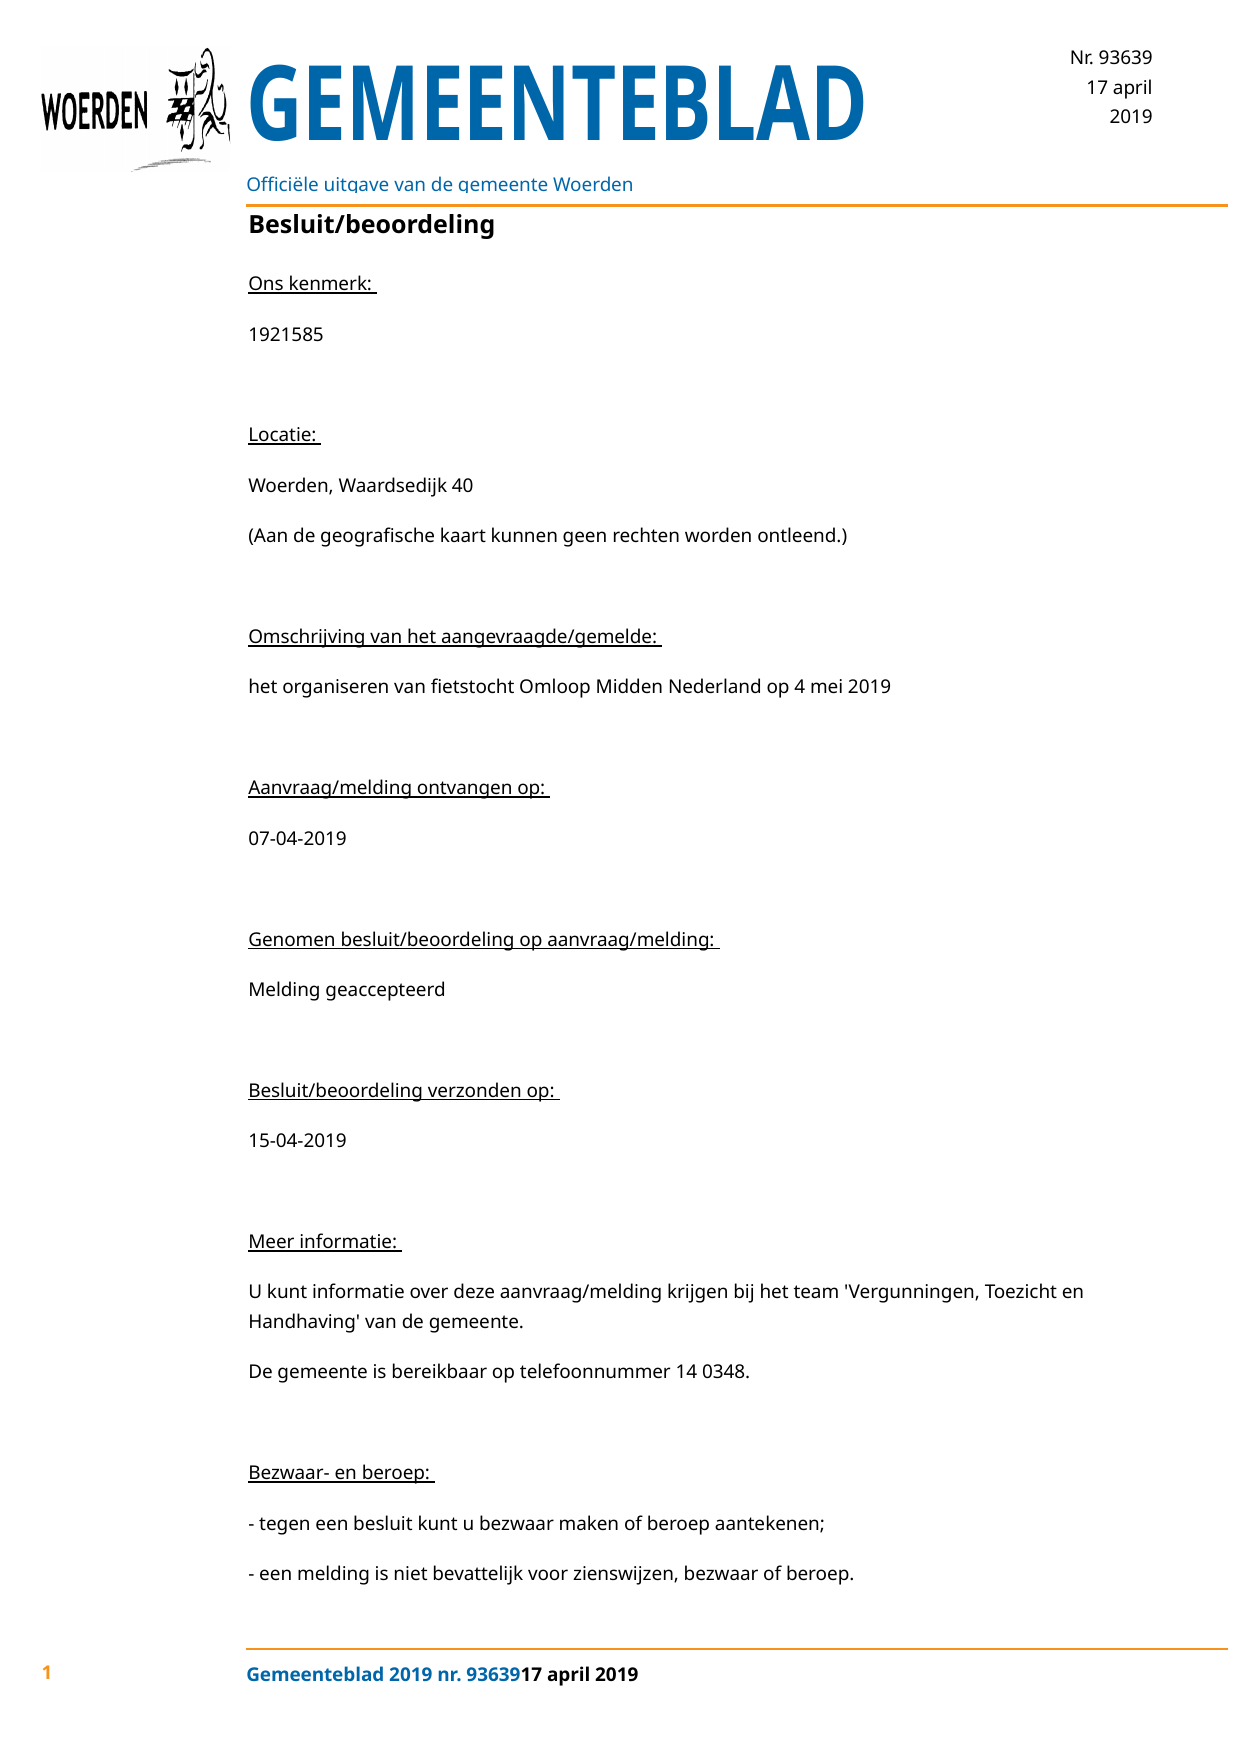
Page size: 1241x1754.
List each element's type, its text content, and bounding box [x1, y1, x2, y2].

text Ons kenmerk: [248, 270, 1152, 296]
text De gemeente is bereikbaar op telefoonnummer 14 0348. [248, 1359, 1152, 1384]
text Bezwaar- en beroep: [248, 1459, 1152, 1485]
text 1921585 [248, 321, 1152, 346]
text (Aan de geografische kaart kunnen geen rechten worden ontleend.) [248, 522, 1152, 548]
text het organiseren van fietstocht Omloop Midden Nederland op 4 mei 2019 [248, 674, 1152, 699]
text Locatie: [248, 422, 1152, 447]
text 15-04-2019 [248, 1127, 1152, 1153]
text Aanvraag/melding ontvangen op: [248, 774, 1152, 800]
text - tegen een besluit kunt u bezwaar maken of beroep aantekenen; [248, 1510, 1152, 1536]
picture [41, 47, 231, 172]
text Besluit/beoordeling [248, 207, 1152, 241]
text Meer informatie: [248, 1228, 1152, 1254]
text U kunt informatie over deze aanvraag/melding krijgen bij het team 'Vergunningen, Toezicht en Handhaving' van de gemeente. [248, 1279, 1152, 1334]
text 07-04-2019 [248, 825, 1152, 851]
text Genomen besluit/beoordeling op aanvraag/melding: [248, 926, 1152, 951]
text Omschrijving van het aangevraagde/gemelde: [248, 623, 1152, 649]
text Melding geaccepteerd [248, 976, 1152, 1002]
text - een melding is niet bevattelijk voor zienswijzen, bezwaar of beroep. [248, 1560, 1152, 1586]
text Woerden, Waardsedijk 40 [248, 472, 1152, 498]
text Besluit/beoordeling verzonden op: [248, 1077, 1152, 1103]
